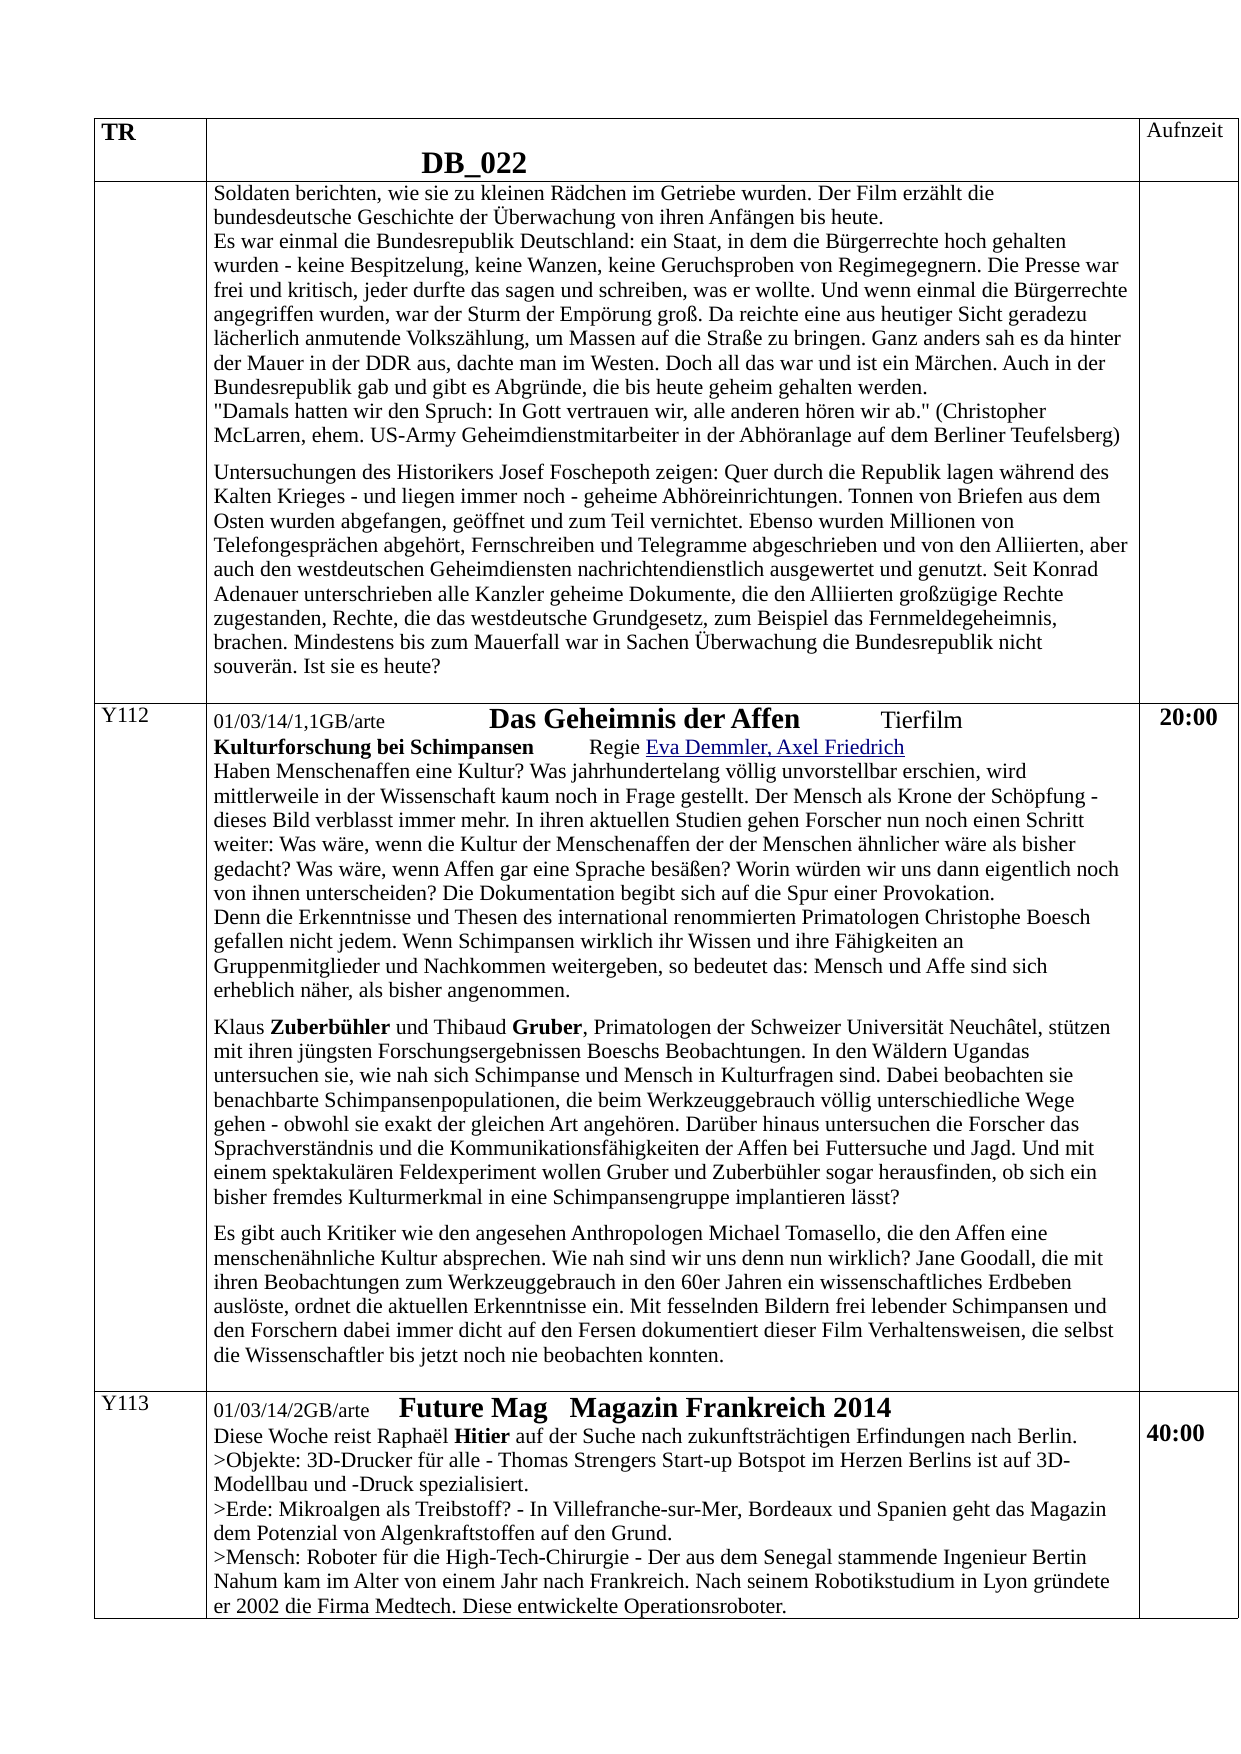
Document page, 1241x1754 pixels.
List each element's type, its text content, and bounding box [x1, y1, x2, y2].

table_cell Y113 [95, 1392, 206, 1618]
table_cell [1140, 182, 1238, 703]
table_header DB_022 [207, 119, 1139, 181]
table_cell [95, 182, 206, 703]
table_header Aufnzeit [1140, 119, 1238, 181]
table_header TR [95, 119, 206, 181]
table_cell 40:00 [1140, 1392, 1238, 1618]
table_cell 20:00 [1140, 704, 1238, 1391]
table_cell Y112 [95, 704, 206, 1391]
table_cell 01/03/14/2GB/arte Future Mag Magazin Frankreich 2014 Diese Woche reist Raphaël Hitier auf der Suche nach zukunftsträchtigen Erfindungen nach Berlin. >Objekte: 3D-Drucker für alle - Thomas Strengers Start-up Botspot im Herzen Berlins ist auf 3D-Modellbau und -Druck spezialisiert. >Erde: Mikroalgen als Treibstoff? - In Villefranche-sur-Mer, Bordeaux und Spanien geht das Magazin dem Potenzial von Algenkraftstoffen auf den Grund. >Mensch: Roboter für die High-Tech-Chirurgie - Der aus dem Senegal stammende Ingenieur Bertin Nahum kam im Alter von einem Jahr nach Frankreich. Nach seinem Robotikstudium in Lyon gründete er 2002 die Firma Medtech. Diese entwickelte Operationsroboter. [207, 1392, 1139, 1618]
table_cell Soldaten berichten, wie sie zu kleinen Rädchen im Getriebe wurden. Der Film erzählt die bundesdeutsche Geschichte der Überwachung von ihren Anfängen bis heute. Es war einmal die Bundesrepublik Deutschland: ein Staat, in dem die Bürgerrechte hoch gehalten wurden - keine Bespitzelung, keine Wanzen, keine Geruchsproben von Regimegegnern. Die Presse war frei und kritisch, jeder durfte das sagen und schreiben, was er wollte. Und wenn einmal die Bürgerrechte angegriffen wurden, war der Sturm der Empörung groß. Da reichte eine aus heutiger Sicht geradezu lächerlich anmutende Volkszählung, um Massen auf die Straße zu bringen. Ganz anders sah es da hinter der Mauer in der DDR aus, dachte man im Westen. Doch all das war und ist ein Märchen. Auch in der Bundesrepublik gab und gibt es Abgründe, die bis heute geheim gehalten werden. "Damals hatten wir den Spruch: In Gott vertrauen wir, alle anderen hören wir ab." (Christopher McLarren, ehem. US-Army Geheimdienstmitarbeiter in der Abhöranlage auf dem Berliner Teufelsberg) Untersuchungen des Historikers Josef Foschepoth zeigen: Quer durch die Republik lagen während des Kalten Krieges - und liegen immer noch - geheime Abhöreinrichtungen. Tonnen von Briefen aus dem Osten wurden abgefangen, geöffnet und zum Teil vernichtet. Ebenso wurden Millionen von Telefongesprächen abgehört, Fernschreiben und Telegramme abgeschrieben und von den Alliierten, aber auch den westdeutschen Geheimdiensten nachrichtendienstlich ausgewertet und genutzt. Seit Konrad Adenauer unterschrieben alle Kanzler geheime Dokumente, die den Alliierten großzügige Rechte zugestanden, Rechte, die das westdeutsche Grundgesetz, zum Beispiel das Fernmeldegeheimnis, brachen. Mindestens bis zum Mauerfall war in Sachen Überwachung die Bundesrepublik nicht souverän. Ist sie es heute? [207, 182, 1139, 703]
table_cell 01/03/14/1,1GB/arte Das Geheimnis der Affen Tierfilm Kulturforschung bei Schimpansen Regie Eva Demmler, Axel Friedrich Haben Menschenaffen eine Kultur? Was jahrhundertelang völlig unvorstellbar erschien, wird mittlerweile in der Wissenschaft kaum noch in Frage gestellt. Der Mensch als Krone der Schöpfung - dieses Bild verblasst immer mehr. In ihren aktuellen Studien gehen Forscher nun noch einen Schritt weiter: Was wäre, wenn die Kultur der Menschenaffen der der Menschen ähnlicher wäre als bisher gedacht? Was wäre, wenn Affen gar eine Sprache besäßen? Worin würden wir uns dann eigentlich noch von ihnen unterscheiden? Die Dokumentation begibt sich auf die Spur einer Provokation. Denn die Erkenntnisse und Thesen des international renommierten Primatologen Christophe Boesch gefallen nicht jedem. Wenn Schimpansen wirklich ihr Wissen und ihre Fähigkeiten an Gruppenmitglieder und Nachkommen weitergeben, so bedeutet das: Mensch und Affe sind sich erheblich näher, als bisher angenommen. Klaus Zuberbühler und Thibaud Gruber, Primatologen der Schweizer Universität Neuchâtel, stützen mit ihren jüngsten Forschungsergebnissen Boeschs Beobachtungen. In den Wäldern Ugandas untersuchen sie, wie nah sich Schimpanse und Mensch in Kulturfragen sind. Dabei beobachten sie benachbarte Schimpansenpopulationen, die beim Werkzeuggebrauch völlig unterschiedliche Wege gehen - obwohl sie exakt der gleichen Art angehören. Darüber hinaus untersuchen die Forscher das Sprachverständnis und die Kommunikationsfähigkeiten der Affen bei Futtersuche und Jagd. Und mit einem spektakulären Feldexperiment wollen Gruber und Zuberbühler sogar herausfinden, ob sich ein bisher fremdes Kulturmerkmal in eine Schimpansengruppe implantieren lässt? Es gibt auch Kritiker wie den angesehen Anthropologen Michael Tomasello, die den Affen eine menschenähnliche Kultur absprechen. Wie nah sind wir uns denn nun wirklich? Jane Goodall, die mit ihren Beobachtungen zum Werkzeuggebrauch in den 60er Jahren ein wissenschaftliches Erdbeben auslöste, ordnet die aktuellen Erkenntnisse ein. Mit fesselnden Bildern frei lebender Schimpansen und den Forschern dabei immer dicht auf den Fersen dokumentiert dieser Film Verhaltensweisen, die selbst die Wissenschaftler bis jetzt noch nie beobachten konnten. [207, 704, 1139, 1391]
